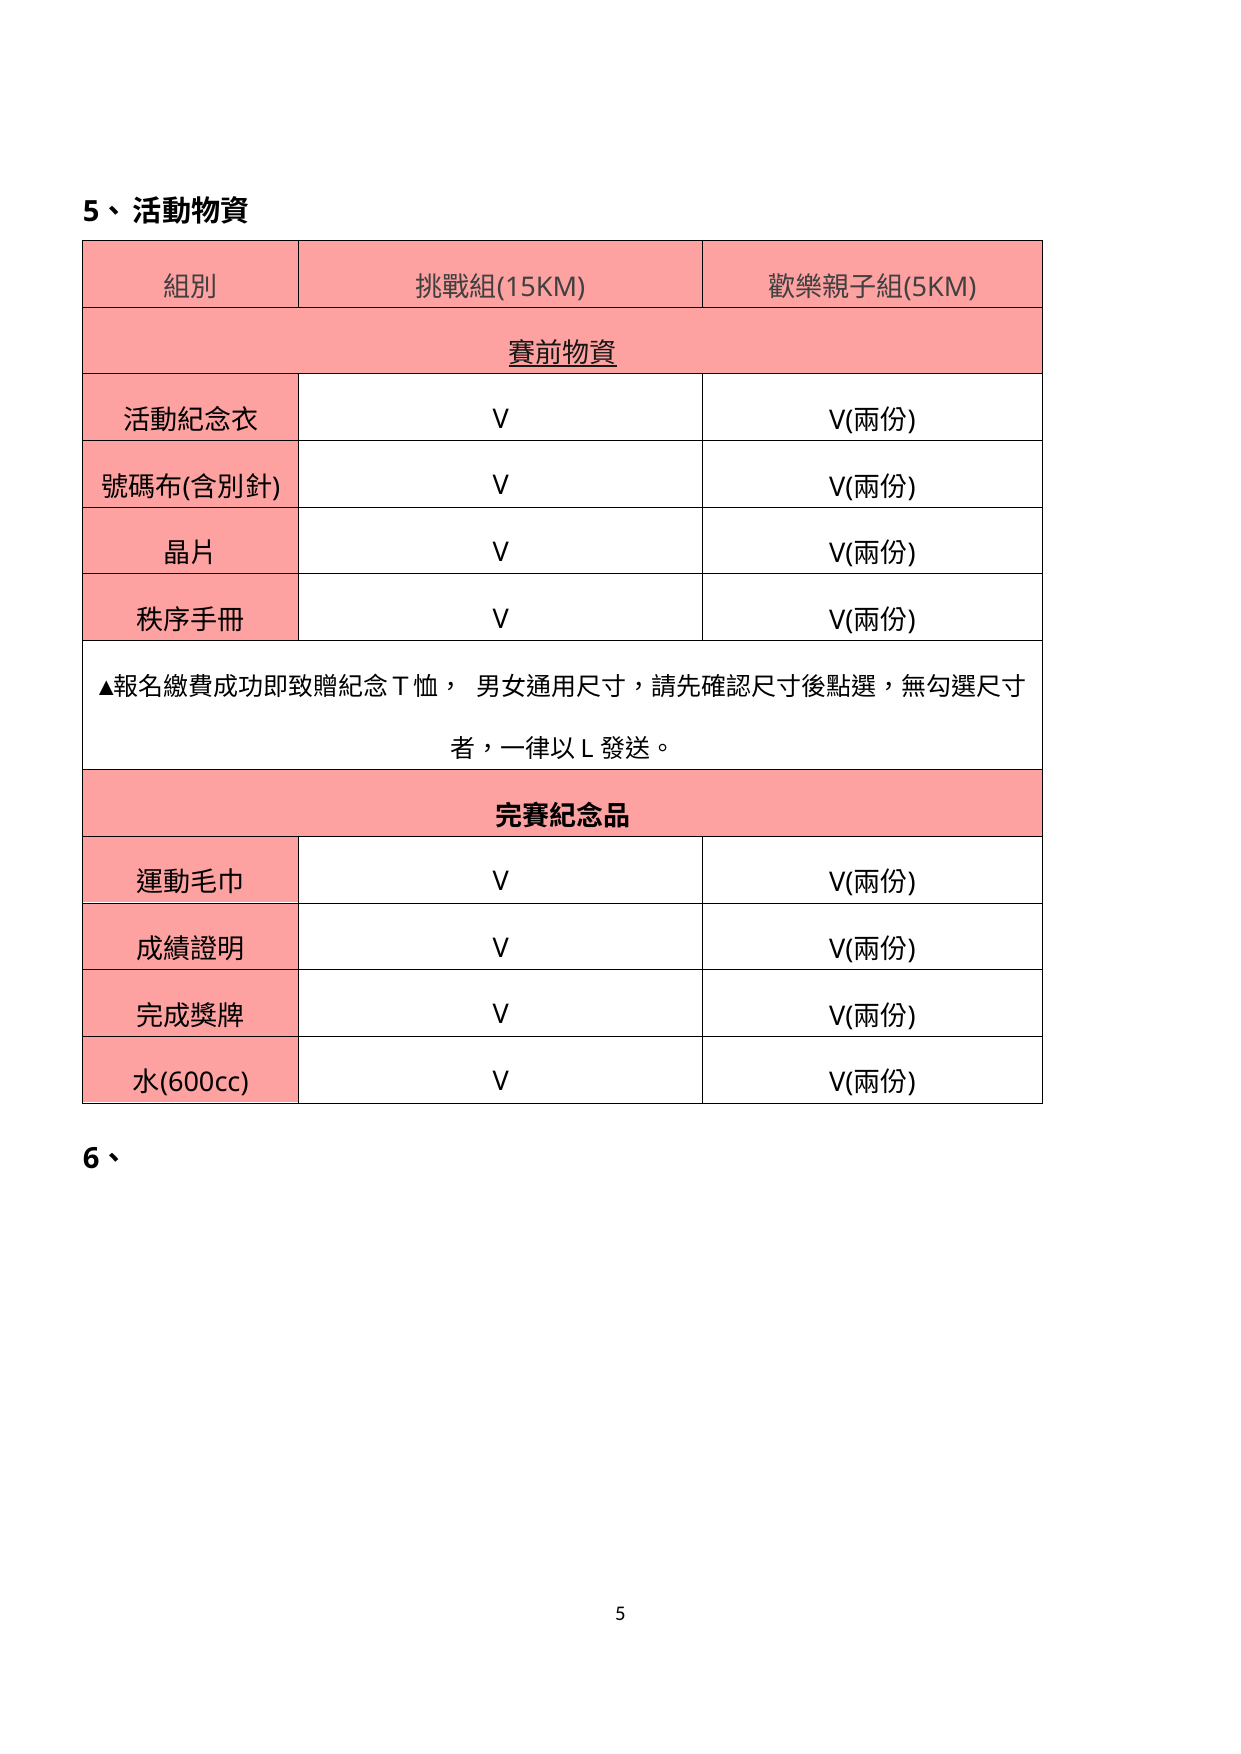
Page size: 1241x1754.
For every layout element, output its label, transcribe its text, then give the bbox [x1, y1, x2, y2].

table_cell 完成獎牌 [83, 970, 298, 1036]
table_header 挑戰組(15KM) [299, 241, 702, 307]
table_cell V(兩份) [703, 574, 1042, 640]
table_cell 號碼布(含別針) [83, 441, 298, 507]
table_cell 完賽紀念品 [83, 770, 1042, 836]
table_cell 晶片 [83, 508, 298, 573]
table_cell 活動紀念衣 [83, 374, 298, 440]
table_cell V(兩份) [703, 837, 1042, 902]
table_cell 成績證明 [83, 904, 298, 969]
table_cell V [299, 374, 702, 440]
subtitle 活動物資 [83, 167, 1157, 229]
table_cell ▲報名繳費成功即致贈紀念Ｔ恤， 男女通用尺寸，請先確認尺寸後點選，無勾選尺寸者，一律以L發送。 [83, 641, 1042, 769]
table_cell 賽前物資 [83, 308, 1042, 373]
table_cell V(兩份) [703, 374, 1042, 440]
table_cell V [299, 1037, 702, 1102]
table_cell V(兩份) [703, 508, 1042, 573]
table_cell V(兩份) [703, 441, 1042, 507]
table_cell V(兩份) [703, 970, 1042, 1036]
table_cell 秩序手冊 [83, 574, 298, 640]
table_header 組別 [83, 241, 298, 307]
table_cell V(兩份) [703, 904, 1042, 969]
table_cell 運動毛巾 [83, 837, 298, 902]
table_cell 水(600cc) [83, 1037, 298, 1102]
table_cell V [299, 904, 702, 969]
table_header 歡樂親子組(5KM) [703, 241, 1042, 307]
table_cell V [299, 441, 702, 507]
table_cell V(兩份) [703, 1037, 1042, 1102]
table_cell V [299, 574, 702, 640]
table_cell V [299, 508, 702, 573]
table_cell V [299, 837, 702, 902]
table_cell V [299, 970, 702, 1036]
